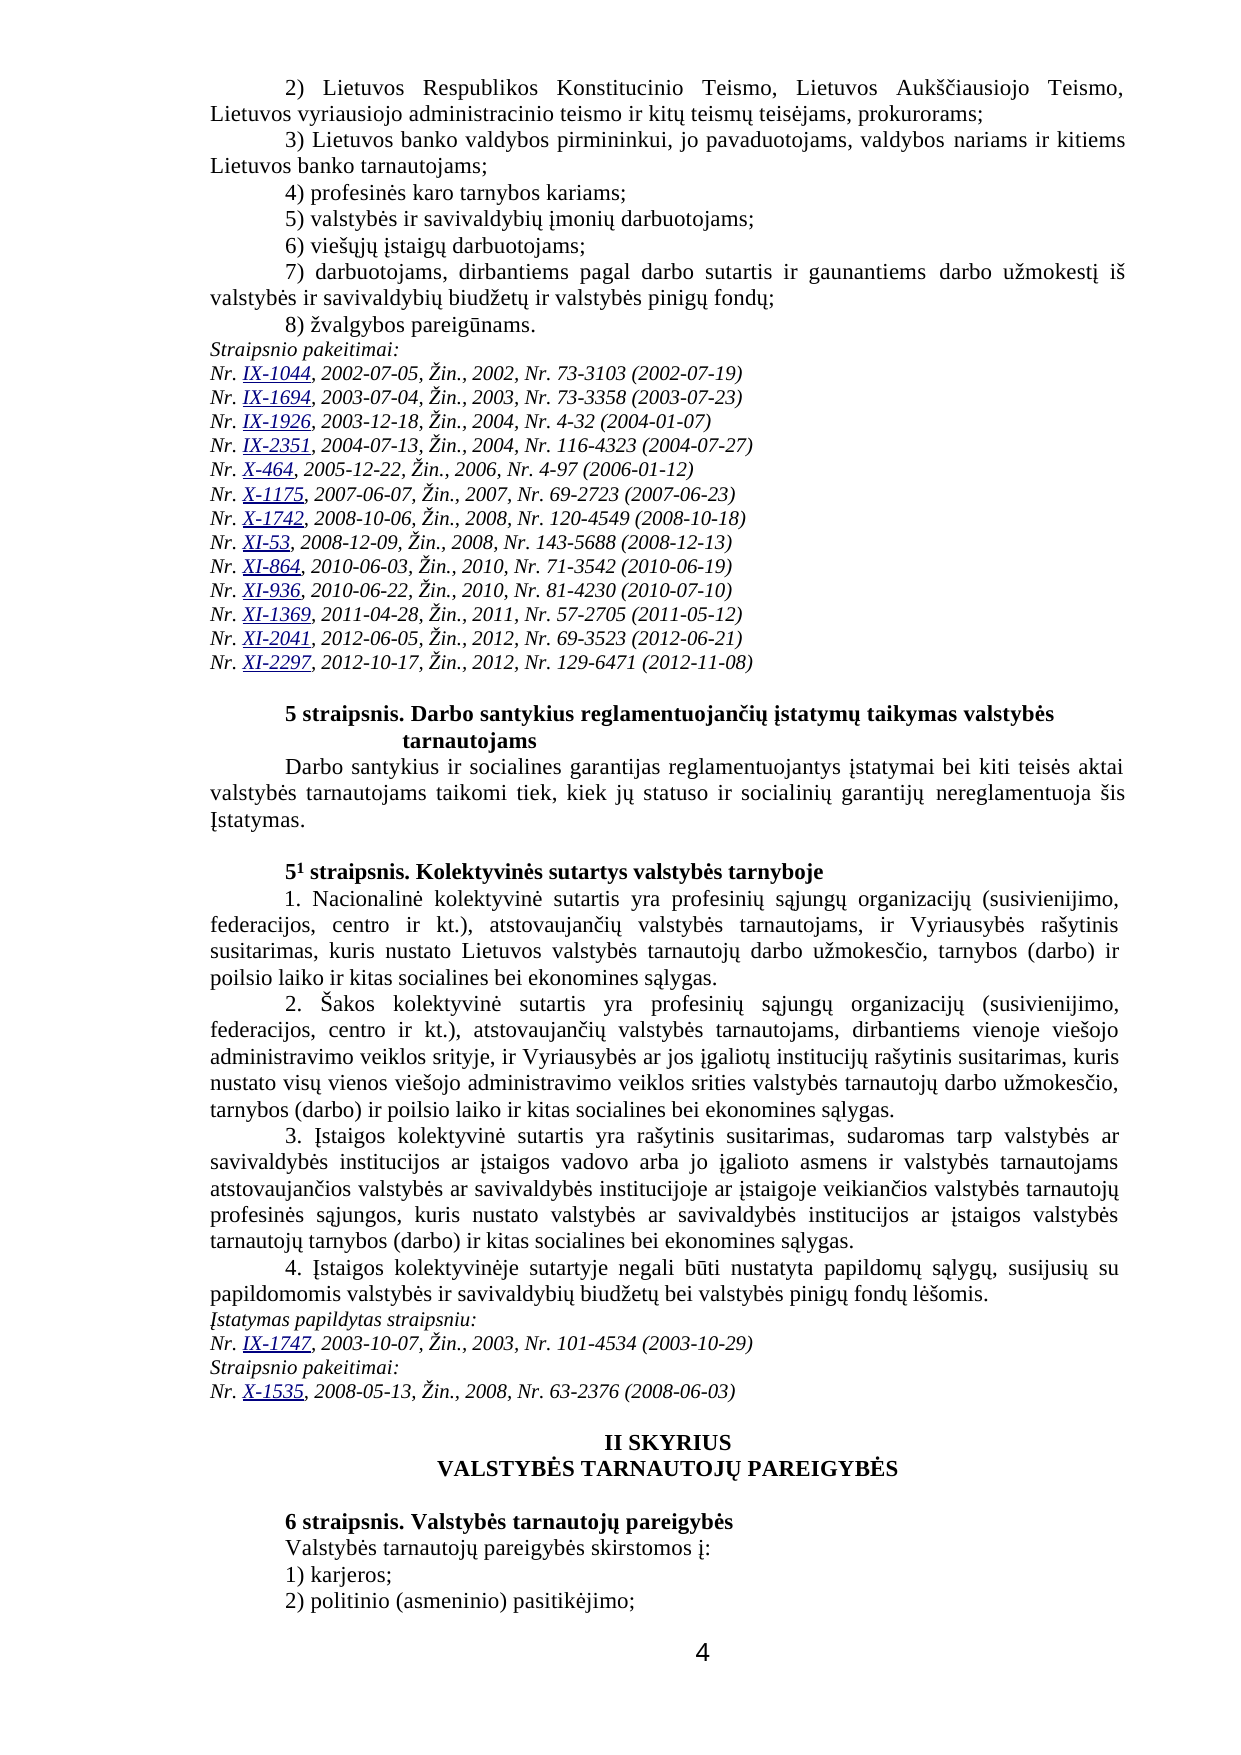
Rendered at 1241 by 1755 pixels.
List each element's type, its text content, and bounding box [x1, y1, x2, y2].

text Įstatymas papildytas straipsniu: [210, 1306, 1126, 1331]
text Nr. IX-1044, 2002-07-05, Žin., 2002, Nr. 73-3103 (2002-07-19) [210, 361, 1126, 385]
text Nr. IX-2351, 2004-07-13, Žin., 2004, Nr. 116-4323 (2004-07-27) [210, 433, 1120, 457]
text 5 straipsnis. Darbo santykius reglamentuojančių įstatymų taikymas valstybės [285, 700, 1126, 727]
text 4. Įstaigos kolektyvinėje sutartyje negali būti nustatyta papildomų sąlygų, susijusių su papildomomis valstybės ir savivaldybių biudžetų bei valstybės pinigų fondų lėšomis. [210, 1254, 1120, 1306]
text Nr. X-1535, 2008-05-13, Žin., 2008, Nr. 63-2376 (2008-06-03) [210, 1379, 1120, 1403]
text 1) karjeros; [210, 1561, 1126, 1587]
text Nr. XI-864, 2010-06-03, Žin., 2010, Nr. 71-3542 (2010-06-19) [210, 554, 1120, 578]
text Nr. XI-2041, 2012-06-05, Žin., 2012, Nr. 69-3523 (2012-06-21) [210, 626, 1120, 650]
text 4) profesinės karo tarnybos kariams; [210, 179, 1126, 205]
text Valstybės tarnautojų pareigybės skirstomos į: [210, 1534, 1126, 1561]
text 5) valstybės ir savivaldybių įmonių darbuotojams; [210, 205, 1126, 232]
text 2) politinio (asmeninio) pasitikėjimo; [210, 1587, 1126, 1613]
text 7) darbuotojams, dirbantiems pagal darbo sutartis ir gaunantiems darbo užmokestį iš valstybės ir savivaldybių biudžetų ir valstybės pinigų fondų; [210, 258, 1126, 311]
text Darbo santykius ir socialines garantijas reglamentuojantys įstatymai bei kiti teisės aktai valstybės tarnautojams taikomi tiek, kiek jų statuso ir socialinių garantijų nereglamentuoja šis Įstatymas. [210, 753, 1126, 832]
text 8) žvalgybos pareigūnams. [210, 311, 1126, 337]
text Nr. X-1175, 2007-06-07, Žin., 2007, Nr. 69-2723 (2007-06-23) [210, 481, 1120, 506]
text Nr. IX-1747, 2003-10-07, Žin., 2003, Nr. 101-4534 (2003-10-29) [210, 1331, 1120, 1354]
subtitle II SKYRIUS [210, 1429, 1126, 1455]
text 51 straipsnis. Kolektyvinės sutartys valstybės tarnyboje [210, 858, 1120, 885]
text Nr. X-464, 2005-12-22, Žin., 2006, Nr. 4-97 (2006-01-12) [210, 457, 1120, 481]
text Nr. IX-1694, 2003-07-04, Žin., 2003, Nr. 73-3358 (2003-07-23) [210, 385, 1120, 409]
text Nr. IX-1926, 2003-12-18, Žin., 2004, Nr. 4-32 (2004-01-07) [210, 409, 1120, 433]
text 6 straipsnis. Valstybės tarnautojų pareigybės [210, 1508, 1126, 1534]
text 3) Lietuvos banko valdybos pirmininkui, jo pavaduotojams, valdybos nariams ir kitiems Lietuvos banko tarnautojams; [210, 126, 1126, 179]
text Nr. XI-936, 2010-06-22, Žin., 2010, Nr. 81-4230 (2010-07-10) [210, 578, 1120, 602]
text Nr. XI-1369, 2011-04-28, Žin., 2011, Nr. 57-2705 (2011-05-12) [210, 602, 1120, 626]
text 2) Lietuvos Respublikos Konstitucinio Teismo, Lietuvos Aukščiausiojo Teismo, Lietuvos vyriausiojo administracinio teismo ir kitų teismų teisėjams, prokurorams; [210, 73, 1126, 126]
text Nr. XI-53, 2008-12-09, Žin., 2008, Nr. 143-5688 (2008-12-13) [210, 529, 1120, 554]
text 3. Įstaigos kolektyvinė sutartis yra rašytinis susitarimas, sudaromas tarp valstybės ar savivaldybės institucijos ar įstaigos vadovo arba jo įgalioto asmens ir valstybės tarnautojams atstovaujančios valstybės ar savivaldybės institucijoje ar įstaigoje veikiančios valstybės tarnautojų profesinės sąjungos, kuris nustato valstybės ar savivaldybės institucijos ar įstaigos valstybės tarnautojų tarnybos (darbo) ir kitas socialines bei ekonomines sąlygas. [210, 1122, 1120, 1254]
text 1. Nacionalinė kolektyvinė sutartis yra profesinių sąjungų organizacijų (susivienijimo, federacijos, centro ir kt.), atstovaujančių valstybės tarnautojams, ir Vyriausybės rašytinis susitarimas, kuris nustato Lietuvos valstybės tarnautojų darbo užmokesčio, tarnybos (darbo) ir poilsio laiko ir kitas socialines bei ekonomines sąlygas. [210, 885, 1120, 990]
text Nr. XI-2297, 2012-10-17, Žin., 2012, Nr. 129-6471 (2012-11-08) [210, 650, 1120, 674]
text Straipsnio pakeitimai: [210, 1354, 1126, 1379]
text Nr. X-1742, 2008-10-06, Žin., 2008, Nr. 120-4549 (2008-10-18) [210, 506, 1120, 529]
text 2. Šakos kolektyvinė sutartis yra profesinių sąjungų organizacijų (susivienijimo, federacijos, centro ir kt.), atstovaujančių valstybės tarnautojams, dirbantiems vienoje viešojo administravimo veiklos srityje, ir Vyriausybės ar jos įgaliotų institucijų rašytinis susitarimas, kuris nustato visų vienos viešojo administravimo veiklos srities valstybės tarnautojų darbo užmokesčio, tarnybos (darbo) ir poilsio laiko ir kitas socialines bei ekonomines sąlygas. [210, 990, 1120, 1122]
text tarnautojams [402, 727, 1126, 753]
text VALSTYBĖS TARNAUTOJŲ PAREIGYBĖS [210, 1455, 1126, 1482]
text Straipsnio pakeitimai: [210, 337, 1126, 361]
text 6) viešųjų įstaigų darbuotojams; [210, 232, 1126, 258]
